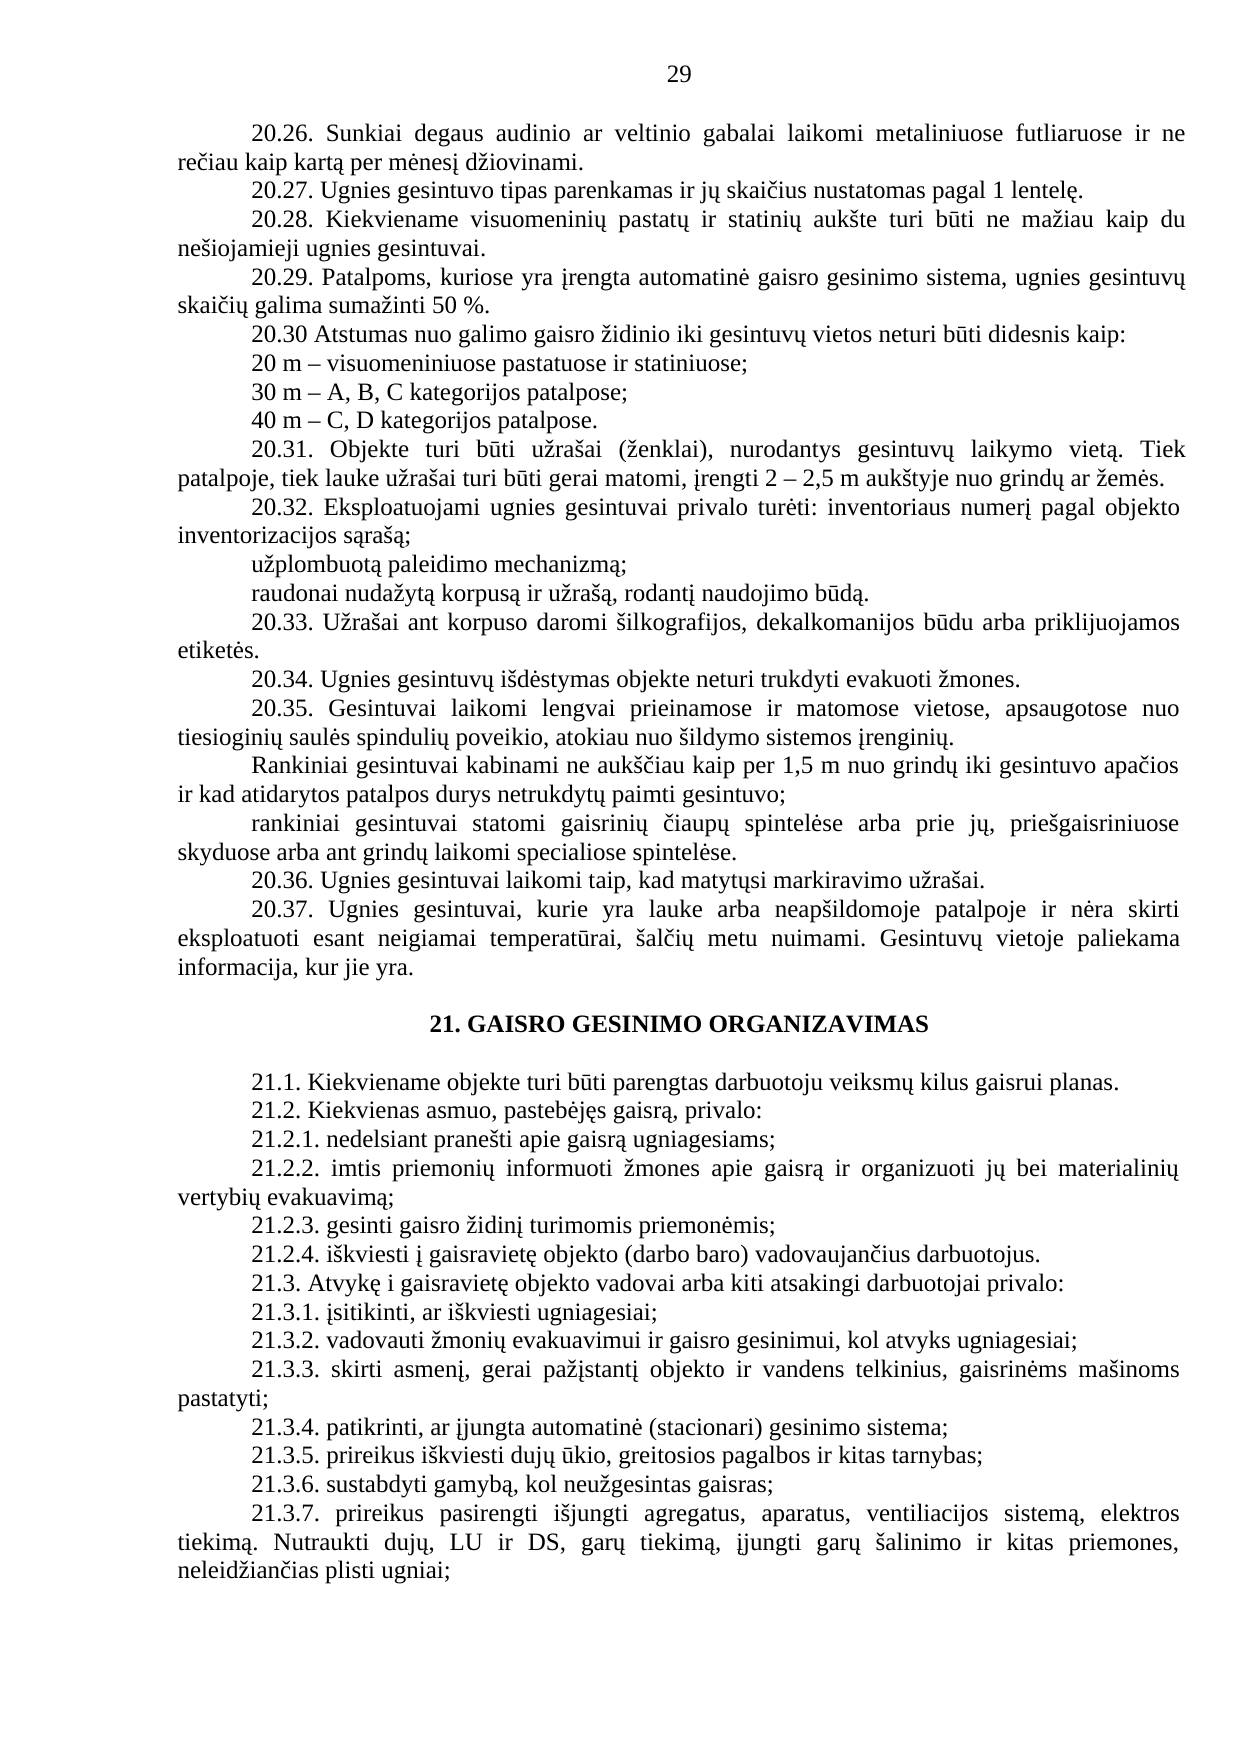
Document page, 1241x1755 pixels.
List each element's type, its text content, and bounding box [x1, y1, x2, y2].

text 40 m – C, D kategorijos patalpose. [177, 406, 1187, 434]
text 20.32. Eksploatuojami ugnies gesintuvai privalo turėti: inventoriaus numerį pagal objekto inventorizacijos sąrašą; [177, 492, 1181, 549]
text 20.37. Ugnies gesintuvai, kurie yra lauke arba neapšildomoje patalpoje ir nėra skirti eksploatuoti esant neigiamai temperatūrai, šalčių metu nuimami. Gesintuvų vietoje paliekama informacija, kur jie yra. [177, 894, 1181, 981]
text 20.35. Gesintuvai laikomi lengvai prieinamose ir matomose vietose, apsaugotose nuo tiesioginių saulės spindulių poveikio, atokiau nuo šildymo sistemos įrenginių. [177, 693, 1181, 751]
text 20.29. Patalpoms, kuriose yra įrengta automatinė gaisro gesinimo sistema, ugnies gesintuvų skaičių galima sumažinti 50 %. [177, 262, 1187, 319]
text užplombuotą paleidimo mechanizmą; [177, 549, 1181, 578]
text 20 m – visuomeniniuose pastatuose ir statiniuose; [177, 348, 1187, 377]
text 20.27. Ugnies gesintuvo tipas parenkamas ir jų skaičius nustatomas pagal 1 lentelę. [177, 176, 1187, 204]
text raudonai nudažytą korpusą ir užrašą, rodantį naudojimo būdą. [177, 578, 1181, 607]
text 21. GAISRO GESINIMO ORGANIZAVIMAS [177, 1009, 1181, 1038]
text 21.3. Atvykę i gaisravietę objekto vadovai arba kiti atsakingi darbuotojai privalo: [177, 1268, 1181, 1297]
text 20.26. Sunkiai degaus audinio ar veltinio gabalai laikomi metaliniuose futliaruose ir ne rečiau kaip kartą per mėnesį džiovinami. [177, 118, 1187, 176]
text 21.3.5. prireikus iškviesti dujų ūkio, greitosios pagalbos ir kitas tarnybas; [177, 1441, 1181, 1469]
text 21.2.4. iškviesti į gaisravietę objekto (darbo baro) vadovaujančius darbuotojus. [177, 1239, 1181, 1268]
text 21.2. Kiekvienas asmuo, pastebėjęs gaisrą, privalo: [177, 1096, 1181, 1124]
text 21.2.2. imtis priemonių informuoti žmones apie gaisrą ir organizuoti jų bei materialinių vertybių evakuavimą; [177, 1153, 1181, 1211]
text 21.1. Kiekviename objekte turi būti parengtas darbuotoju veiksmų kilus gaisrui planas. [177, 1067, 1181, 1096]
text 21.3.4. patikrinti, ar įjungta automatinė (stacionari) gesinimo sistema; [177, 1412, 1181, 1441]
text 30 m – A, B, C kategorijos patalpose; [177, 377, 1187, 406]
text 21.3.6. sustabdyti gamybą, kol neužgesintas gaisras; [177, 1469, 1181, 1498]
text 20.31. Objekte turi būti užrašai (ženklai), nurodantys gesintuvų laikymo vietą. Tiek patalpoje, tiek lauke užrašai turi būti gerai matomi, įrengti 2 – 2,5 m aukštyje nuo grindų ar žemės. [177, 434, 1187, 492]
text 21.3.1. įsitikinti, ar iškviesti ugniagesiai; [177, 1297, 1181, 1326]
text rankiniai gesintuvai statomi gaisrinių čiaupų spintelėse arba prie jų, priešgaisriniuose skyduose arba ant grindų laikomi specialiose spintelėse. [177, 808, 1181, 866]
text 21.3.7. prireikus pasirengti išjungti agregatus, aparatus, ventiliacijos sistemą, elektros tiekimą. Nutraukti dujų, LU ir DS, garų tiekimą, įjungti garų šalinimo ir kitas priemones, neleidžiančias plisti ugniai; [177, 1498, 1181, 1584]
text 21.2.1. nedelsiant pranešti apie gaisrą ugniagesiams; [177, 1124, 1181, 1153]
text 21.3.3. skirti asmenį, gerai pažįstantį objekto ir vandens telkinius, gaisrinėms mašinoms pastatyti; [177, 1354, 1181, 1412]
text 20.33. Užrašai ant korpuso daromi šilkografijos, dekalkomanijos būdu arba priklijuojamos etiketės. [177, 607, 1181, 664]
text 21.3.2. vadovauti žmonių evakuavimui ir gaisro gesinimui, kol atvyks ugniagesiai; [177, 1326, 1181, 1354]
text 20.34. Ugnies gesintuvų išdėstymas objekte neturi trukdyti evakuoti žmones. [177, 664, 1181, 693]
text 20.28. Kiekviename visuomeninių pastatų ir statinių aukšte turi būti ne mažiau kaip du nešiojamieji ugnies gesintuvai. [177, 204, 1187, 262]
text 20.36. Ugnies gesintuvai laikomi taip, kad matytųsi markiravimo užrašai. [177, 866, 1181, 894]
text 21.2.3. gesinti gaisro židinį turimomis priemonėmis; [177, 1211, 1181, 1239]
text 20.30 Atstumas nuo galimo gaisro židinio iki gesintuvų vietos neturi būti didesnis kaip: [177, 319, 1187, 348]
text Rankiniai gesintuvai kabinami ne aukščiau kaip per 1,5 m nuo grindų iki gesintuvo apačios ir kad atidarytos patalpos durys netrukdytų paimti gesintuvo; [177, 751, 1181, 808]
